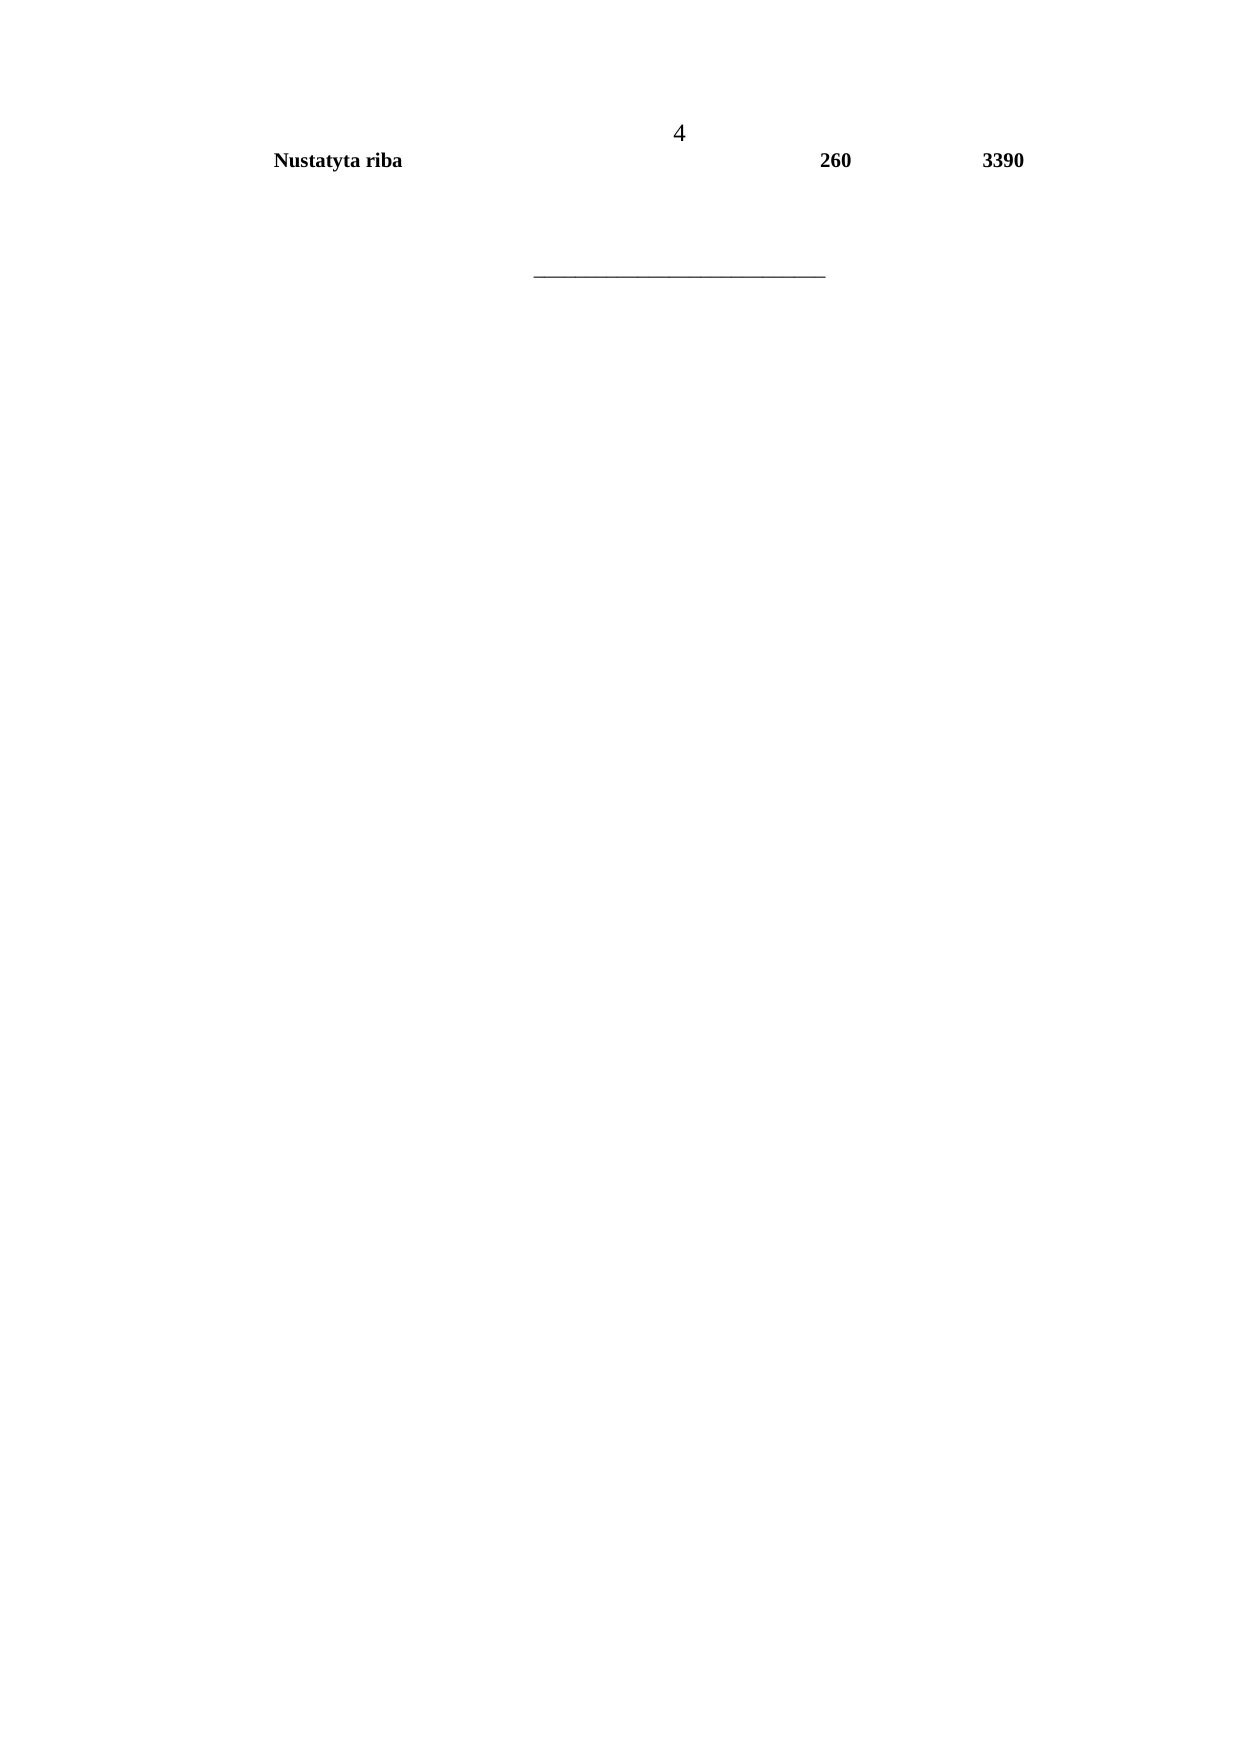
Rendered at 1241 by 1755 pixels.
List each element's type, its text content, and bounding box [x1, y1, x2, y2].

table_cell 3390 [971, 148, 1133, 184]
table_cell [177, 148, 262, 184]
table_cell [646, 148, 809, 184]
table_cell Nustatyta riba [262, 148, 469, 184]
table_cell [469, 148, 646, 184]
table_cell 260 [809, 148, 971, 184]
text ____________________________ [177, 256, 1181, 280]
